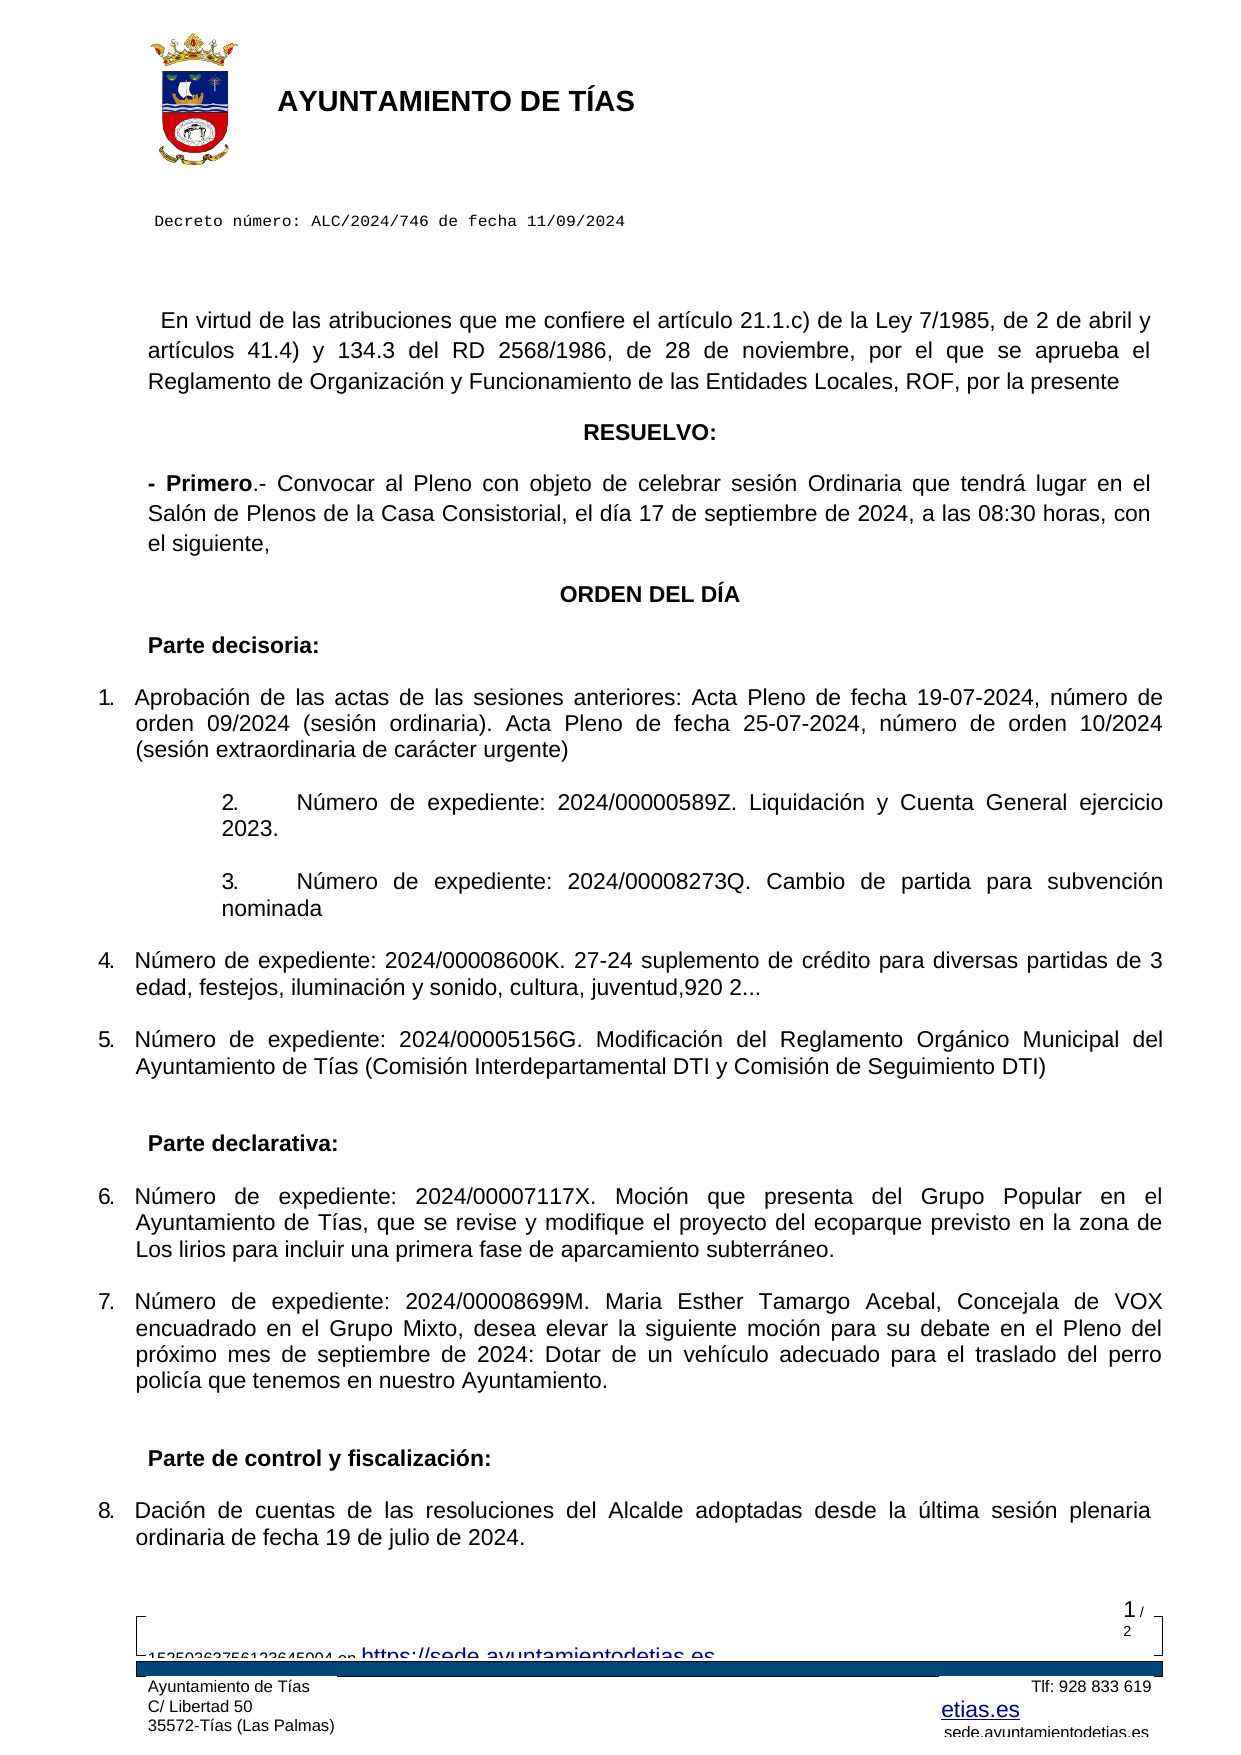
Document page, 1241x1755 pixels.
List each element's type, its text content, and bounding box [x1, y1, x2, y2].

list Primero.- Convocar al Pleno con objeto de celebrar sesión Ordinaria que tendrá lugar en el Salón de Plenos de la Casa Consistorial, el día 17 de septiembre de 2024, a las 08:30 horas, con el siguiente, [148, 470, 1152, 557]
list Número de expediente: 2024/00008699M. Maria Esther Tamargo Acebal, Concejala de VOX encuadrado en el Grupo Mixto, desea elevar la siguiente moción para su debate en el Pleno del próximo mes de septiembre de 2024: Dotar de un vehículo adecuado para el traslado del perro policía que tenemos en nuestro Ayuntamiento. [98, 1288, 1163, 1394]
subtitle RESUELVO: [557, 419, 742, 445]
list Número de expediente: 2024/00008273Q. Cambio de partida para subvención nominada [221, 868, 1163, 921]
list Número de expediente: 2024/00005156G. Modificación del Reglamento Orgánico Municipal del Ayuntamiento de Tías (Comisión Interdepartamental DTI y Comisión de Seguimiento DTI) [98, 1026, 1163, 1079]
list Número de expediente: 2024/00000589Z. Liquidación y Cuenta General ejercicio 2023. [221, 789, 1163, 842]
list Aprobación de las actas de las sesiones anteriores: Acta Pleno de fecha 19-07-2024, número de orden 09/2024 (sesión ordinaria). Acta Pleno de fecha 25-07-2024, número de orden 10/2024 (sesión extraordinaria de carácter urgente) [98, 684, 1163, 763]
subtitle Parte declarativa: [148, 1130, 1163, 1156]
text En virtud de las atribuciones que me confiere el artículo 21.1.c) de la Ley 7/1985, de 2 de abril y artículos 41.4) y 134.3 del RD 2568/1986, de 28 de noviembre, por el que se aprueba el Reglamento de Organización y Funcionamiento de las Entidades Locales, ROF, por la presente [148, 307, 1152, 394]
text Parte decisoria: [148, 632, 1163, 659]
list Número de expediente: 2024/00008600K. 27-24 suplemento de crédito para diversas partidas de 3 edad, festejos, iluminación y sonido, cultura, juventud,920 2... [98, 947, 1163, 1000]
subtitle ORDEN DEL DÍA [557, 581, 742, 608]
list Número de expediente: 2024/00007117X. Moción que presenta del Grupo Popular en el Ayuntamiento de Tías, que se revise y modifique el proyecto del ecoparque previsto en la zona de Los lirios para incluir una primera fase de aparcamiento subterráneo. [98, 1183, 1163, 1262]
subtitle Parte de control y fiscalización: [148, 1445, 1163, 1471]
list Dación de cuentas de las resoluciones del Alcalde adoptadas desde la última sesión plenaria ordinaria de fecha 19 de julio de 2024. [98, 1497, 1152, 1550]
text Decreto número: ALC/2024/746 de fecha 11/09/2024 [154, 214, 1163, 231]
